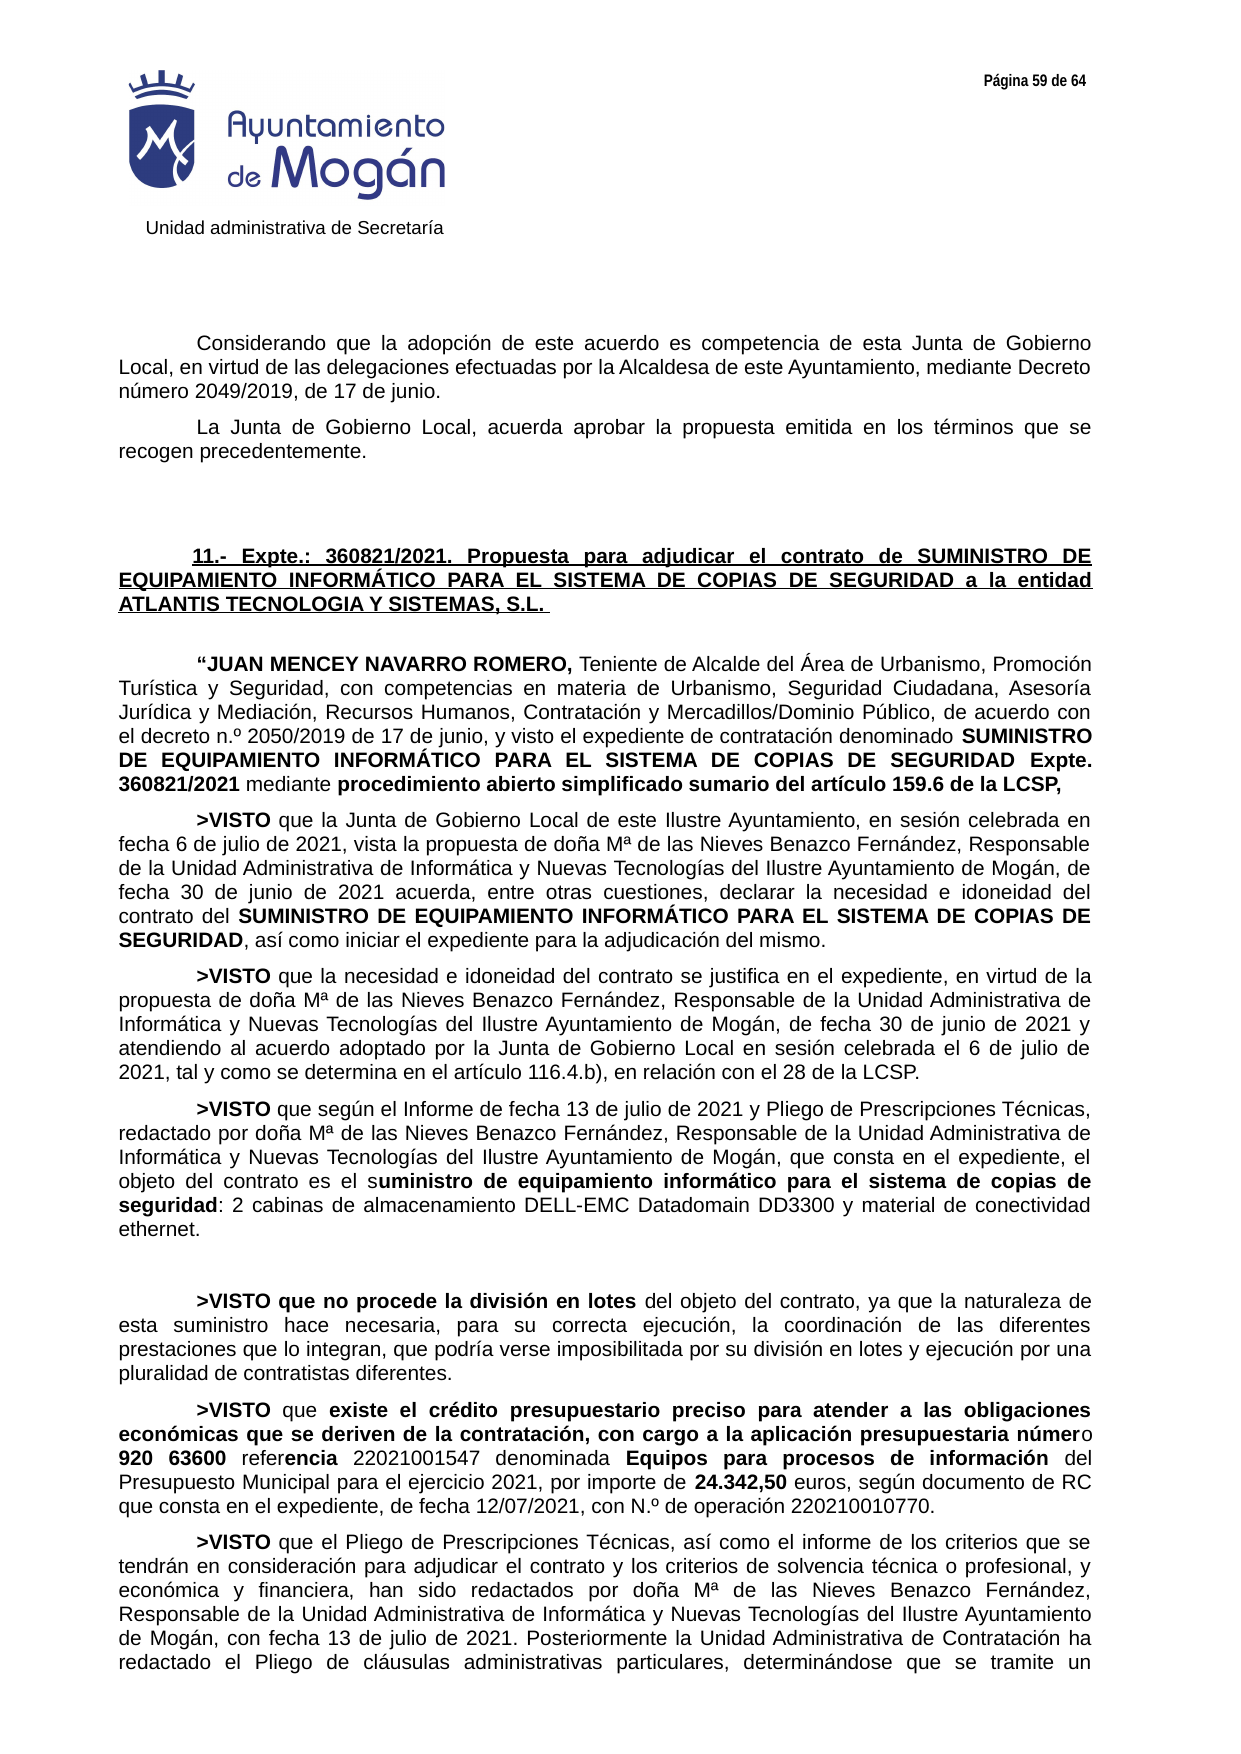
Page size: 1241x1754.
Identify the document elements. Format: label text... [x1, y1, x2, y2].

text >VISTO que el Pliego de Prescripciones Técnicas, así como el informe de los criterios que se tendrán en consideración para adjudicar el contrato y los criterios de solvencia técnica o profesional, y económica y financiera, han sido redactados por doña Mª de las Nieves Benazco Fernández, Responsable de la Unidad Administrativa de Informática y Nuevas Tecnologías del Ilustre Ayuntamiento de Mogán, con fecha 13 de julio de 2021. Posteriormente la Unidad Administrativa de Contratación ha redactado el Pliego de cláusulas administrativas particulares, determinándose que se tramite un [118, 1530, 1092, 1674]
text “JUAN MENCEY NAVARRO ROMERO, Teniente de Alcalde del Área de Urbanismo, Promoción Turística y Seguridad, con competencias en materia de Urbanismo, Seguridad Ciudadana, Asesoría Jurídica y Mediación, Recursos Humanos, Contratación y Mercadillos/Dominio Público, de acuerdo con el decreto n.º 2050/2019 de 17 de junio, y visto el expediente de contratación denominado SUMINISTRO DE EQUIPAMIENTO INFORMÁTICO PARA EL SISTEMA DE COPIAS DE SEGURIDAD Expte. 360821/2021 mediante procedimiento abierto simplificado sumario del artículo 159.6 de la LCSP, [118, 652, 1092, 796]
text >VISTO que existe el crédito presupuestario preciso para atender a las obligaciones económicas que se deriven de la contratación, con cargo a la aplicación presupuestaria número 920 63600 referencia 22021001547 denominada Equipos para procesos de información del Presupuesto Municipal para el ejercicio 2021, por importe de 24.342,50 euros, según documento de RC que consta en el expediente, de fecha 12/07/2021, con N.º de operación 220210010770. [118, 1398, 1092, 1517]
text La Junta de Gobierno Local, acuerda aprobar la propuesta emitida en los términos que se recogen precedentemente. [118, 415, 1092, 463]
text >VISTO que según el Informe de fecha 13 de julio de 2021 y Pliego de Prescripciones Técnicas, redactado por doña Mª de las Nieves Benazco Fernández, Responsable de la Unidad Administrativa de Informática y Nuevas Tecnologías del Ilustre Ayuntamiento de Mogán, que consta en el expediente, el objeto del contrato es el suministro de equipamiento informático para el sistema de copias de seguridad: 2 cabinas de almacenamiento DELL-EMC Datadomain DD3300 y material de conectividad ethernet. [118, 1097, 1092, 1240]
text 11.- Expte.: 360821/2021. Propuesta para adjudicar el contrato de SUMINISTRO DE EQUIPAMIENTO INFORMÁTICO PARA EL SISTEMA DE COPIAS DE SEGURIDAD a la entidad [118, 543, 1092, 588]
text >VISTO que no procede la división en lotes del objeto del contrato, ya que la naturaleza de esta suministro hace necesaria, para su correcta ejecución, la coordinación de las diferentes prestaciones que lo integran, que podría verse imposibilitada por su división en lotes y ejecución por una pluralidad de contratistas diferentes. [118, 1289, 1092, 1385]
text ATLANTIS TECNOLOGIA Y SISTEMAS, S.L. [118, 589, 1092, 615]
text >VISTO que la necesidad e idoneidad del contrato se justifica en el expediente, en virtud de la propuesta de doña Mª de las Nieves Benazco Fernández, Responsable de la Unidad Administrativa de Informática y Nuevas Tecnologías del Ilustre Ayuntamiento de Mogán, de fecha 30 de junio de 2021 y atendiendo al acuerdo adoptado por la Junta de Gobierno Local en sesión celebrada el 6 de julio de 2021, tal y como se determina en el artículo 116.4.b), en relación con el 28 de la LCSP. [118, 964, 1092, 1084]
picture [128, 70, 445, 206]
text Considerando que la adopción de este acuerdo es competencia de esta Junta de Gobierno Local, en virtud de las delegaciones efectuadas por la Alcaldesa de este Ayuntamiento, mediante Decreto número 2049/2019, de 17 de junio. [118, 331, 1092, 402]
text >VISTO que la Junta de Gobierno Local de este Ilustre Ayuntamiento, en sesión celebrada en fecha 6 de julio de 2021, vista la propuesta de doña Mª de las Nieves Benazco Fernández, Responsable de la Unidad Administrativa de Informática y Nuevas Tecnologías del Ilustre Ayuntamiento de Mogán, de fecha 30 de junio de 2021 acuerda, entre otras cuestiones, declarar la necesidad e idoneidad del contrato del SUMINISTRO DE EQUIPAMIENTO INFORMÁTICO PARA EL SISTEMA DE COPIAS DE SEGURIDAD, así como iniciar el expediente para la adjudicación del mismo. [118, 808, 1092, 952]
